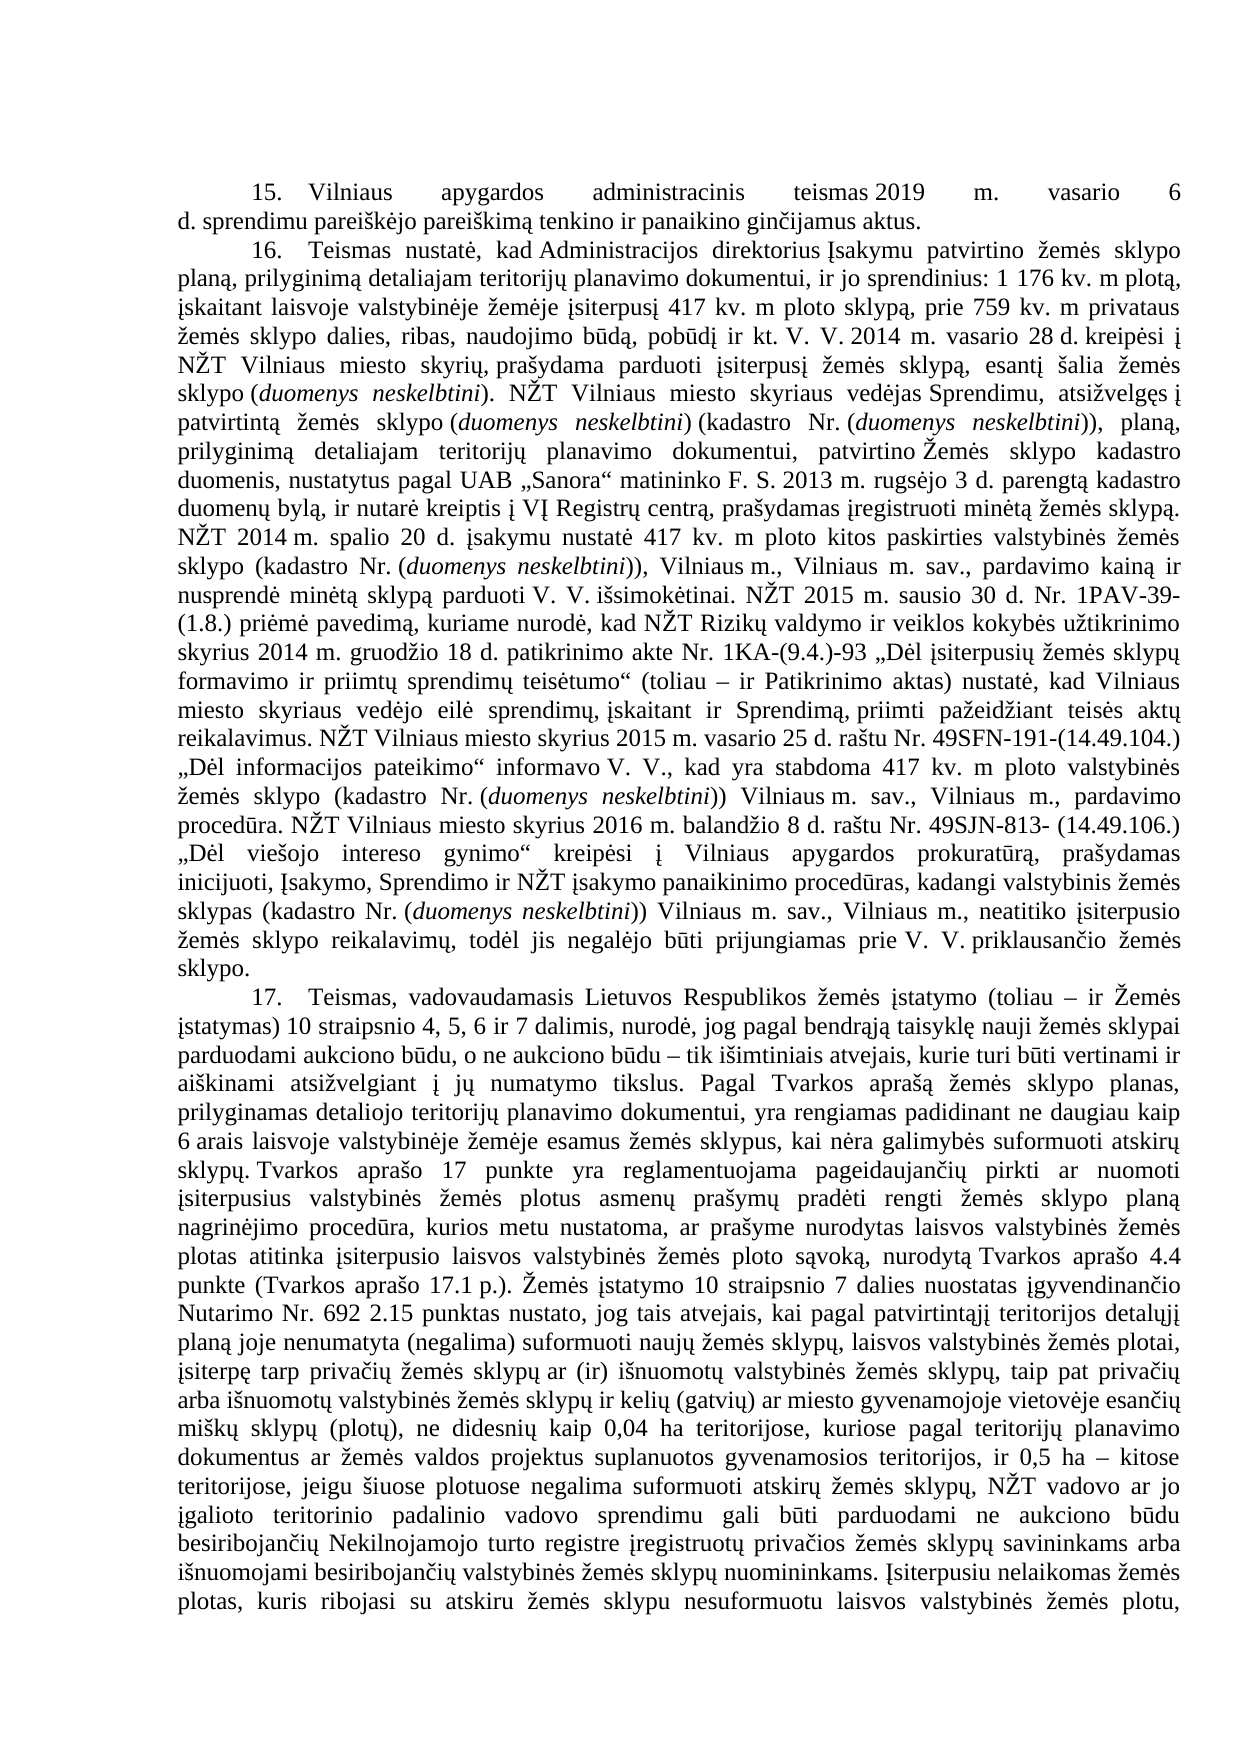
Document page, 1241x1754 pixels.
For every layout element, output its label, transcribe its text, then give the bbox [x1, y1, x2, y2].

text 15. Vilniaus apygardos administracinis teismas 2019 m. vasario 6 d. sprendimu pareiškėjo pareiškimą tenkino ir panaikino ginčijamus aktus. [177, 177, 1181, 235]
text 16. Teismas nustatė, kad Administracijos direktorius Įsakymu patvirtino žemės sklypo planą, prilyginimą detaliajam teritorijų planavimo dokumentui, ir jo sprendinius: 1 176 kv. m plotą, įskaitant laisvoje valstybinėje žemėje įsiterpusį 417 kv. m ploto sklypą, prie 759 kv. m privataus žemės sklypo dalies, ribas, naudojimo būdą, pobūdį ir kt. V. V. 2014 m. vasario 28 d. kreipėsi į NŽT Vilniaus miesto skyrių, prašydama parduoti įsiterpusį žemės sklypą, esantį šalia žemės sklypo (duomenys neskelbtini). NŽT Vilniaus miesto skyriaus vedėjas Sprendimu, atsižvelgęs į patvirtintą žemės sklypo (duomenys neskelbtini) (kadastro Nr. (duomenys neskelbtini)), planą, prilyginimą detaliajam teritorijų planavimo dokumentui, patvirtino Žemės sklypo kadastro duomenis, nustatytus pagal UAB „Sanora“ matininko F. S. 2013 m. rugsėjo 3 d. parengtą kadastro duomenų bylą, ir nutarė kreiptis į VĮ Registrų centrą, prašydamas įregistruoti minėtą žemės sklypą. NŽT 2014 m. spalio 20 d. įsakymu nustatė 417 kv. m ploto kitos paskirties valstybinės žemės sklypo (kadastro Nr. (duomenys neskelbtini)), Vilniaus m., Vilniaus m. sav., pardavimo kainą ir nusprendė minėtą sklypą parduoti V. V. išsimokėtinai. NŽT 2015 m. sausio 30 d. Nr. 1PAV-39-(1.8.) priėmė pavedimą, kuriame nurodė, kad NŽT Rizikų valdymo ir veiklos kokybės užtikrinimo skyrius 2014 m. gruodžio 18 d. patikrinimo akte Nr. 1KA-(9.4.)-93 „Dėl įsiterpusių žemės sklypų formavimo ir priimtų sprendimų teisėtumo“ (toliau – ir Patikrinimo aktas) nustatė, kad Vilniaus miesto skyriaus vedėjo eilė sprendimų, įskaitant ir Sprendimą, priimti pažeidžiant teisės aktų reikalavimus. NŽT Vilniaus miesto skyrius 2015 m. vasario 25 d. raštu Nr. 49SFN-191-(14.49.104.) „Dėl informacijos pateikimo“ informavo V. V., kad yra stabdoma 417 kv. m ploto valstybinės žemės sklypo (kadastro Nr. (duomenys neskelbtini)) Vilniaus m. sav., Vilniaus m., pardavimo procedūra. NŽT Vilniaus miesto skyrius 2016 m. balandžio 8 d. raštu Nr. 49SJN-813- (14.49.106.) „Dėl viešojo intereso gynimo“ kreipėsi į Vilniaus apygardos prokuratūrą, prašydamas inicijuoti, Įsakymo, Sprendimo ir NŽT įsakymo panaikinimo procedūras, kadangi valstybinis žemės sklypas (kadastro Nr. (duomenys neskelbtini)) Vilniaus m. sav., Vilniaus m., neatitiko įsiterpusio žemės sklypo reikalavimų, todėl jis negalėjo būti prijungiamas prie V. V. priklausančio žemės sklypo. [177, 235, 1181, 982]
text 17. Teismas, vadovaudamasis Lietuvos Respublikos žemės įstatymo (toliau – ir Žemės įstatymas) 10 straipsnio 4, 5, 6 ir 7 dalimis, nurodė, jog pagal bendrąją taisyklę nauji žemės sklypai parduodami aukciono būdu, o ne aukciono būdu – tik išimtiniais atvejais, kurie turi būti vertinami ir aiškinami atsižvelgiant į jų numatymo tikslus. Pagal Tvarkos aprašą žemės sklypo planas, prilyginamas detaliojo teritorijų planavimo dokumentui, yra rengiamas padidinant ne daugiau kaip 6 arais laisvoje valstybinėje žemėje esamus žemės sklypus, kai nėra galimybės suformuoti atskirų sklypų. Tvarkos aprašo 17 punkte yra reglamentuojama pageidaujančių pirkti ar nuomoti įsiterpusius valstybinės žemės plotus asmenų prašymų pradėti rengti žemės sklypo planą nagrinėjimo procedūra, kurios metu nustatoma, ar prašyme nurodytas laisvos valstybinės žemės plotas atitinka įsiterpusio laisvos valstybinės žemės ploto sąvoką, nurodytą Tvarkos aprašo 4.4 punkte (Tvarkos aprašo 17.1 p.). Žemės įstatymo 10 straipsnio 7 dalies nuostatas įgyvendinančio Nutarimo Nr. 692 2.15 punktas nustato, jog tais atvejais, kai pagal patvirtintąjį teritorijos detalųjį planą joje nenumatyta (negalima) suformuoti naujų žemės sklypų, laisvos valstybinės žemės plotai, įsiterpę tarp privačių žemės sklypų ar (ir) išnuomotų valstybinės žemės sklypų, taip pat privačių arba išnuomotų valstybinės žemės sklypų ir kelių (gatvių) ar miesto gyvenamojoje vietovėje esančių miškų sklypų (plotų), ne didesnių kaip 0,04 ha teritorijose, kuriose pagal teritorijų planavimo dokumentus ar žemės valdos projektus suplanuotos gyvenamosios teritorijos, ir 0,5 ha – kitose teritorijose, jeigu šiuose plotuose negalima suformuoti atskirų žemės sklypų, NŽT vadovo ar jo įgalioto teritorinio padalinio vadovo sprendimu gali būti parduodami ne aukciono būdu besiribojančių Nekilnojamojo turto registre įregistruotų privačios žemės sklypų savininkams arba išnuomojami besiribojančių valstybinės žemės sklypų nuomininkams. Įsiterpusiu nelaikomas žemės plotas, kuris ribojasi su atskiru žemės sklypu nesuformuotu laisvos valstybinės žemės plotu, [177, 982, 1181, 1615]
